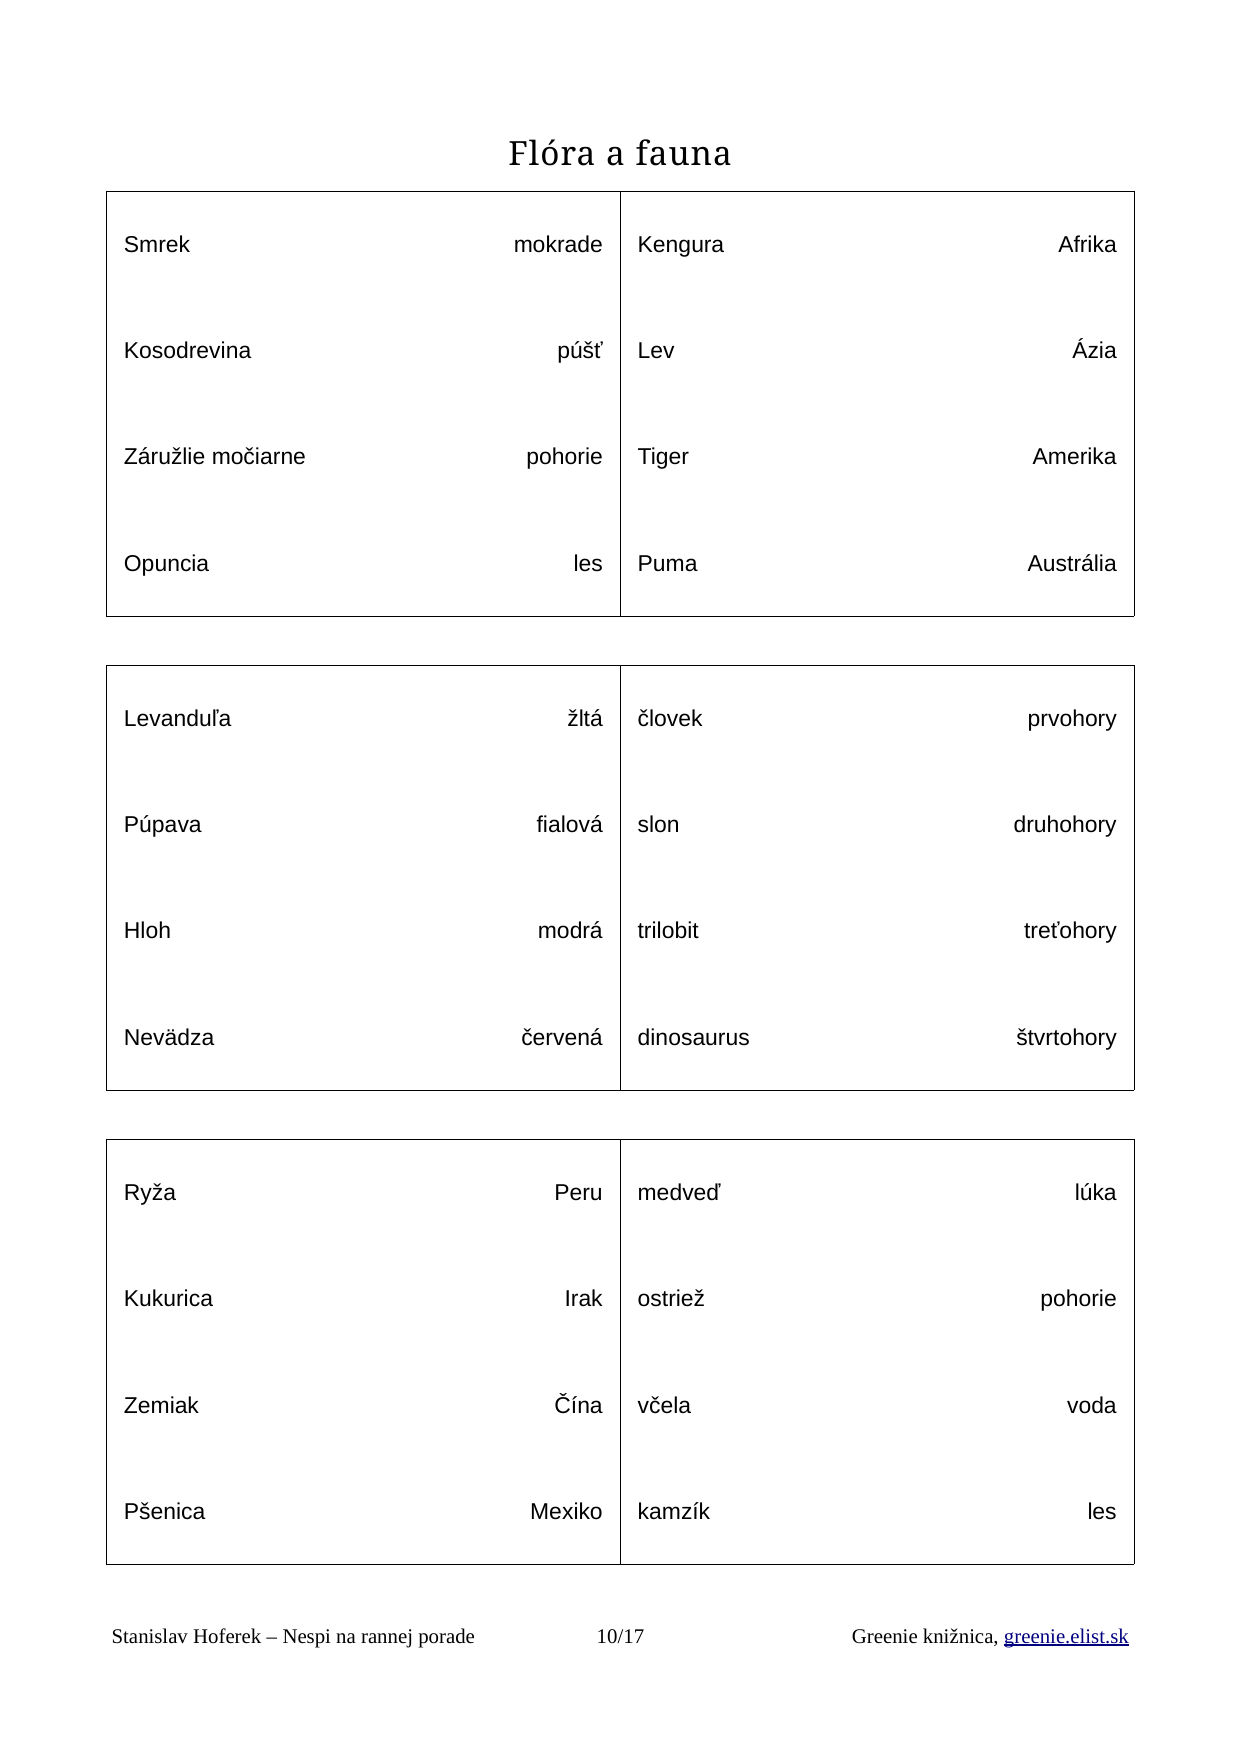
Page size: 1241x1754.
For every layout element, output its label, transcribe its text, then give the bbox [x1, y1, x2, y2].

table_cell Amerika [877, 403, 1134, 509]
table_cell fialová [363, 771, 620, 877]
table_cell včela [621, 1352, 877, 1458]
table_cell Mexiko [363, 1458, 620, 1564]
table_cell Nevädza [107, 984, 363, 1090]
subtitle Flóra a fauna [106, 127, 1134, 178]
table_cell Kosodrevina [107, 297, 363, 403]
table_cell Pšenica [107, 1458, 363, 1564]
table_cell Ázia [877, 297, 1134, 403]
table_cell les [363, 510, 620, 616]
table_header medveď [621, 1140, 877, 1245]
table_cell treťohory [877, 878, 1134, 984]
table_cell slon [621, 771, 877, 877]
table_cell pohorie [877, 1245, 1134, 1352]
table_cell druhohory [877, 771, 1134, 877]
table_header Levanduľa [107, 666, 363, 771]
table_header Ryža [107, 1140, 363, 1245]
table_cell Zemiak [107, 1352, 363, 1458]
table_cell Puma [621, 510, 877, 616]
table_cell voda [877, 1352, 1134, 1458]
table_header prvohory [877, 666, 1134, 771]
table_cell kamzík [621, 1458, 877, 1564]
table_cell Tiger [621, 403, 877, 509]
table_cell púšť [363, 297, 620, 403]
table_cell ostriež [621, 1245, 877, 1352]
table_cell Kukurica [107, 1245, 363, 1352]
table_header Smrek [107, 192, 363, 297]
table_cell Opuncia [107, 510, 363, 616]
table_cell dinosaurus [621, 984, 877, 1090]
table_cell Záružlie močiarne [107, 403, 363, 509]
table_cell Austrália [877, 510, 1134, 616]
table_cell Čína [363, 1352, 620, 1458]
table_cell pohorie [363, 403, 620, 509]
table_cell Irak [363, 1245, 620, 1352]
table_cell les [877, 1458, 1134, 1564]
table_header mokrade [363, 192, 620, 297]
table_header Peru [363, 1140, 620, 1245]
table_cell Púpava [107, 771, 363, 877]
table_cell Lev [621, 297, 877, 403]
table_header žltá [363, 666, 620, 771]
table_header Afrika [877, 192, 1134, 297]
table_header Kengura [621, 192, 877, 297]
table_cell červená [363, 984, 620, 1090]
table_cell Hloh [107, 878, 363, 984]
table_cell štvrtohory [877, 984, 1134, 1090]
table_cell modrá [363, 878, 620, 984]
table_header lúka [877, 1140, 1134, 1245]
table_cell trilobit [621, 878, 877, 984]
table_header človek [621, 666, 877, 771]
